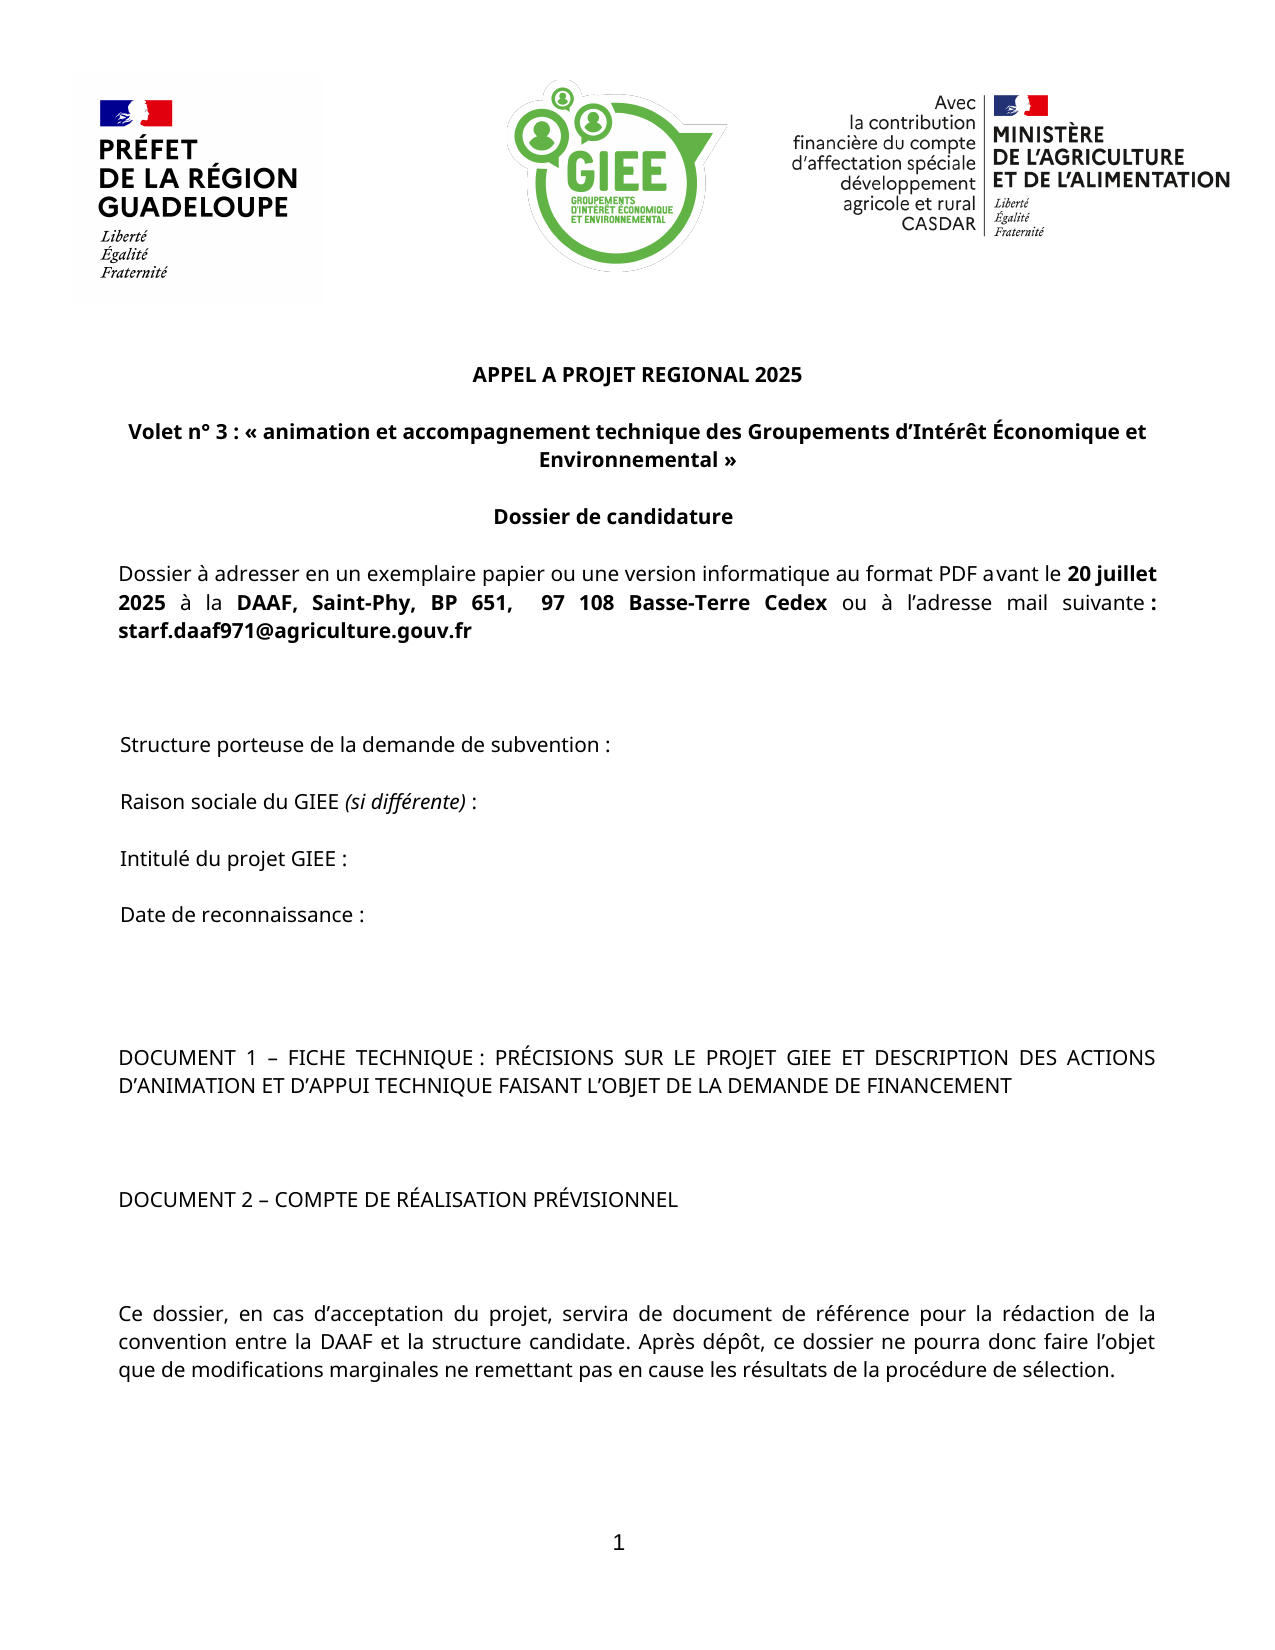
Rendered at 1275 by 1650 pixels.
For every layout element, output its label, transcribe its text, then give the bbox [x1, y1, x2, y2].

table_header Structure porteuse de la demande de subvention : [113, 730, 1171, 787]
text Dossier de candidature [118, 502, 1157, 531]
text DOCUMENT 1 – FICHE TECHNIQUE : PRÉCISIONS SUR LE PROJET GIEE ET DESCRIPTION DES ACTIONS D’ANIMATION ET D’APPUI TECHNIQUE FAISANT L’OBJET DE LA DEMANDE DE FINANCEMENT [118, 1043, 1157, 1099]
text APPEL A PROJET REGIONAL 2025 [118, 360, 1157, 389]
table_cell Date de reconnaissance : [113, 901, 1171, 957]
picture [771, 74, 1249, 257]
picture [74, 74, 323, 304]
text DOCUMENT 2 – COMPTE DE RÉALISATION PRÉVISIONNEL [118, 1185, 1157, 1213]
text Ce dossier, en cas d’acceptation du projet, servira de document de référence pour la rédaction de la convention entre la DAAF et la structure candidate. Après dépôt, ce dossier ne pourra donc faire l’objet que de modifications marginales ne remettant pas en cause les résultats de la procédure de sélection. [118, 1299, 1157, 1384]
picture [506, 80, 728, 272]
text Volet n° 3 : « animation et accompagnement technique des Groupements d’Intérêt Économique et Environnemental » [118, 417, 1157, 474]
text Dossier à adresser en un exemplaire papier ou une version informatique au format PDF avant le 20 juillet 2025 à la DAAF, Saint-Phy, BP 651, 97 108 Basse-Terre Cedex ou à l’adresse mail suivante : starf.daaf971@agriculture.gouv.fr [118, 559, 1157, 644]
table_cell Raison sociale du GIEE (si différente) : Intitulé du projet GIEE : [113, 787, 1171, 901]
